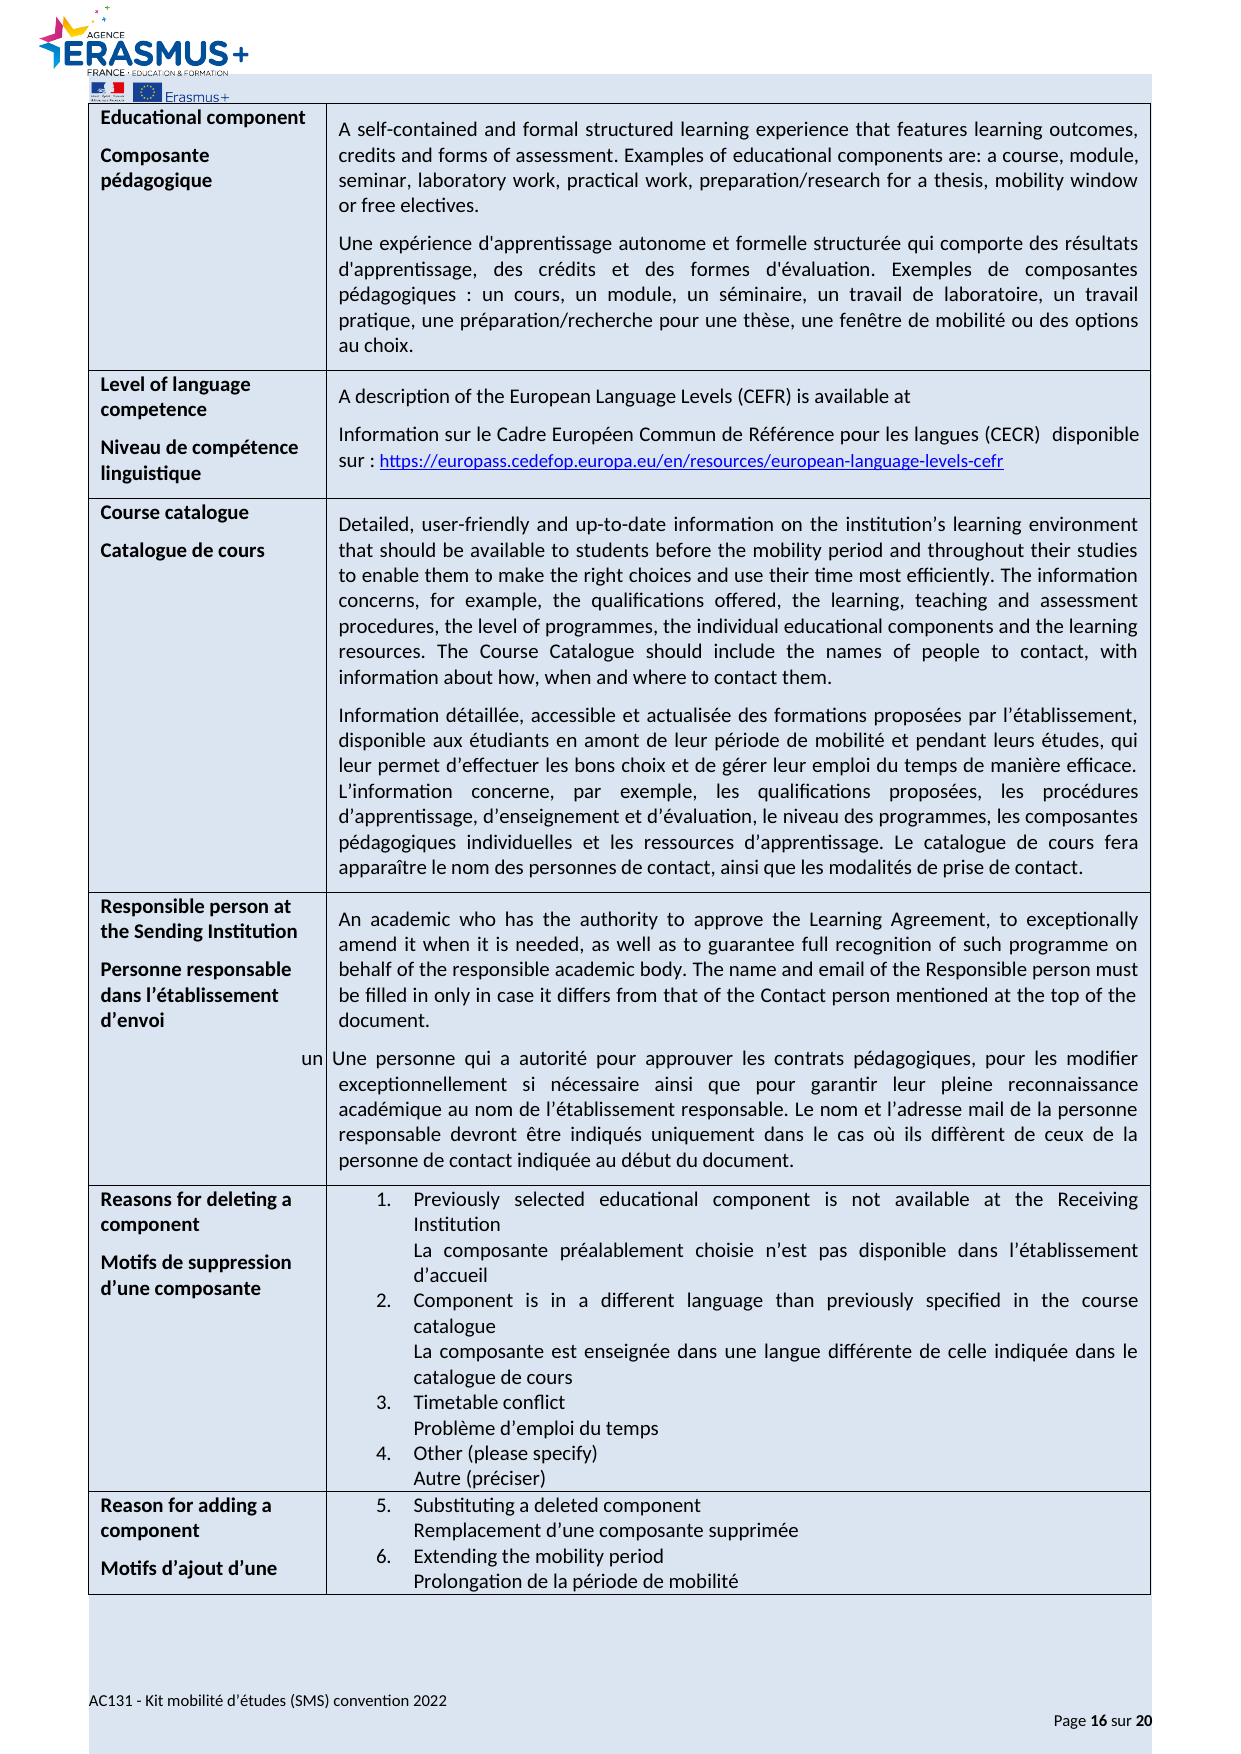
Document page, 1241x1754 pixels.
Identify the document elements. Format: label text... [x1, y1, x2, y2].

table_cell Educational component Composante pédagogique [89, 104, 326, 370]
table_cell Level of language competence Niveau de compétence linguistique [89, 371, 326, 498]
table_cell Course catalogue Catalogue de cours [89, 499, 326, 892]
table_cell Substituting a deleted component Remplacement d’une composante supprimée Extending the mobility period Prolongation de la période de mobilité Adding a virtual component Ajout d’une composante virtuelle Other (please specify) Autre (préciser) [327, 1492, 1150, 1594]
table_cell Reasons for deleting a component Motifs de suppression d’une composante [89, 1186, 326, 1491]
table_cell A description of the European Language Levels (CEFR) is available at Information sur le Cadre Européen Commun de Référence pour les langues (CECR) disponible sur : https://europass.cedefop.europa.eu/en/resources/european-language-levels-cefr [327, 371, 1150, 498]
table_cell Previously selected educational component is not available at the Receiving Institution La composante préalablement choisie n’est pas disponible dans l’établissement d’accueil Component is in a different language than previously specified in the course catalogue La composante est enseignée dans une langue différente de celle indiquée dans le catalogue de cours Timetable conflict Problème d’emploi du temps Other (please specify) Autre (préciser) [327, 1186, 1150, 1491]
table_cell A self-contained and formal structured learning experience that features learning outcomes, credits and forms of assessment. Examples of educational components are: a course, module, seminar, laboratory work, practical work, preparation/research for a thesis, mobility window or free electives. Une expérience d'apprentissage autonome et formelle structurée qui comporte des résultats d'apprentissage, des crédits et des formes d'évaluation. Exemples de composantes pédagogiques : un cours, un module, un séminaire, un travail de laboratoire, un travail pratique, une préparation/recherche pour une thèse, une fenêtre de mobilité ou des options au choix. [327, 104, 1150, 370]
table_cell An academic who has the authority to approve the Learning Agreement, to exceptionally amend it when it is needed, as well as to guarantee full recognition of such programme on behalf of the responsible academic body. The name and email of the Responsible person must be filled in only in case it differs from that of the Contact person mentioned at the top of the document. un Une personne qui a autorité pour approuver les contrats pédagogiques, pour les modifier exceptionnellement si nécessaire ainsi que pour garantir leur pleine reconnaissance académique au nom de l’établissement responsable. Le nom et l’adresse mail de la personne responsable devront être indiqués uniquement dans le cas où ils diffèrent de ceux de la personne de contact indiquée au début du document. [327, 893, 1150, 1185]
table_cell Reason for adding a component Motifs d’ajout d’une [89, 1492, 326, 1594]
table_cell Responsible person at the Sending Institution Personne responsable dans l’établissement d’envoi [89, 893, 326, 1185]
picture [38, 6, 249, 102]
table_cell Detailed, user-friendly and up-to-date information on the institution’s learning environment that should be available to students before the mobility period and throughout their studies to enable them to make the right choices and use their time most efficiently. The information concerns, for example, the qualifications offered, the learning, teaching and assessment procedures, the level of programmes, the individual educational components and the learning resources. The Course Catalogue should include the names of people to contact, with information about how, when and where to contact them. Information détaillée, accessible et actualisée des formations proposées par l’établissement, disponible aux étudiants en amont de leur période de mobilité et pendant leurs études, qui leur permet d’effectuer les bons choix et de gérer leur emploi du temps de manière efficace. L’information concerne, par exemple, les qualifications proposées, les procédures d’apprentissage, d’enseignement et d’évaluation, le niveau des programmes, les composantes pédagogiques individuelles et les ressources d’apprentissage. Le catalogue de cours fera apparaître le nom des personnes de contact, ainsi que les modalités de prise de contact. [327, 499, 1150, 892]
